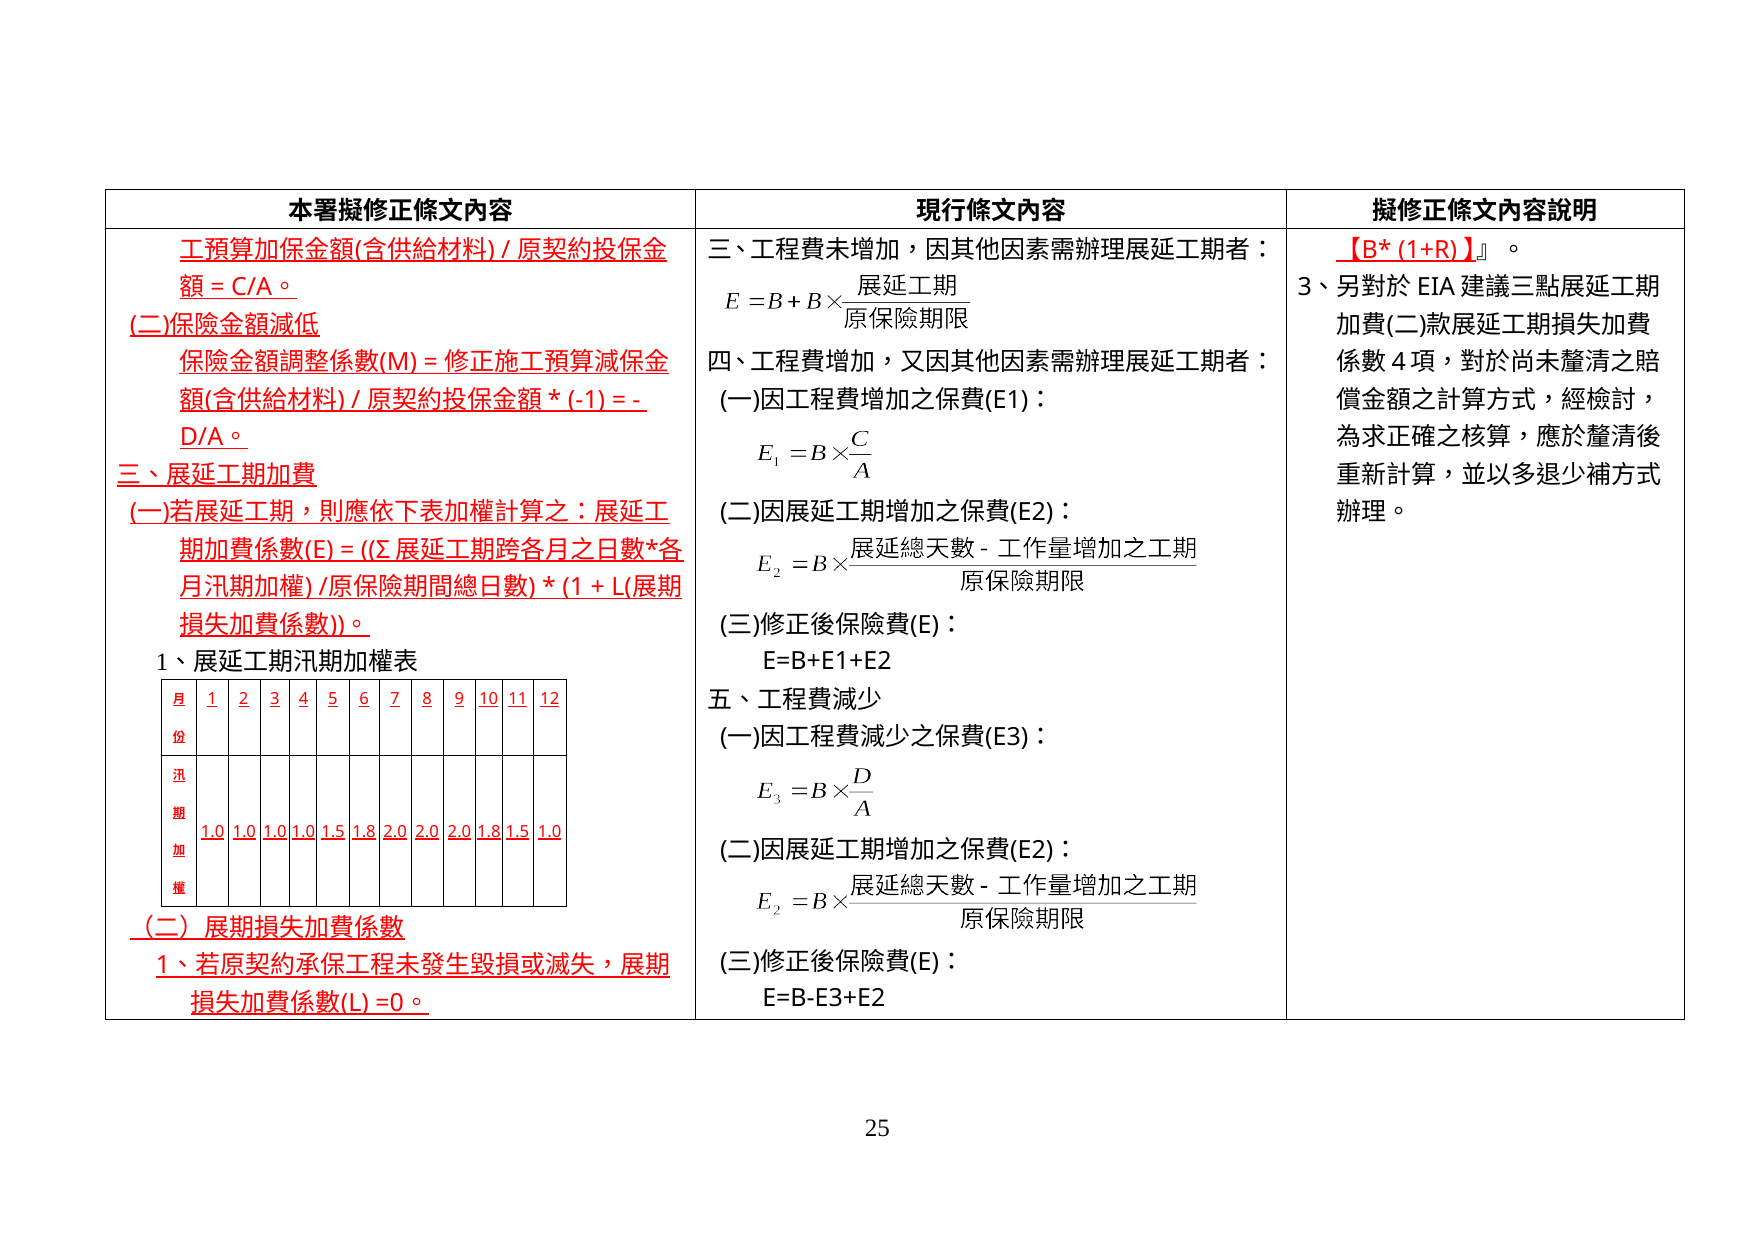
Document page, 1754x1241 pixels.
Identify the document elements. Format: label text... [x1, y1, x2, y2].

table_cell 【B* (1+R) 】』。 3、另對於EIA建議三點展延工期加費(二)款展延工期損失加費係數4項，對於尚未釐清之賠償金額之計算方式，經檢討，為求正確之核算，應於釐清後重新計算，並以多退少補方式辦理。 [1287, 229, 1684, 1019]
table_header 本署擬修正條文內容 [106, 190, 695, 227]
table_header 4 [290, 680, 316, 754]
table_cell 1.5 [317, 756, 349, 906]
table_cell 1.0 [534, 756, 566, 906]
table_cell 2.0 [444, 756, 475, 906]
table_cell 1.0 [261, 756, 289, 906]
table_header 6 [350, 680, 379, 754]
table_header 8 [412, 680, 443, 754]
table_header 11 [503, 680, 533, 754]
table_cell 1.5 [503, 756, 533, 906]
table_header 7 [380, 680, 411, 754]
table_cell 工預算加保金額(含供給材料) / 原契約投保金額 = C/A。 (二)保險金額減低 保險金額調整係數(M) = 修正施工預算減保金額(含供給材料) / 原契約投保金額 * (-1) = - D/A。 三、展延工期加費 (一)若展延工期，則應依下表加權計算之：展延工期加費係數(E) = ((Σ展延工期跨各月之日數*各月汛期加權) /原保險期間總日數) * (1 + L(展期損失加費係數))。 1、展延工期汛期加權表 （二）展期損失加費係數 1、若原契約承保工程未發生毀損或滅失，展期損失加費係數(L) =0。 [106, 229, 695, 1019]
table_header 10 [476, 680, 502, 754]
table_header 1 [197, 680, 228, 754]
table_cell 1.0 [229, 756, 260, 906]
table_cell 1.8 [350, 756, 379, 906]
table_cell 汛期加權 [162, 756, 196, 906]
table_cell 2.0 [380, 756, 411, 906]
table_cell 1.8 [476, 756, 502, 906]
table_cell 1.0 [290, 756, 316, 906]
table_header 12 [534, 680, 566, 754]
table_cell 三、工程費未增加，因其他因素需辦理展延工期者： 四、工程費增加，又因其他因素需辦理展延工期者： (一)因工程費增加之保費(E1)： (二)因展延工期增加之保費(E2)： (三)修正後保險費(E)： E=B+E1+E2 五、工程費減少 (一)因工程費減少之保費(E3)： (二)因展延工期增加之保費(E2)： (三)修正後保險費(E)： E=B-E3+E2 [696, 229, 1286, 1019]
table_header 擬修正條文內容說明 [1287, 190, 1684, 227]
table_header 9 [444, 680, 475, 754]
table_cell 2.0 [412, 756, 443, 906]
table_cell 1.0 [197, 756, 228, 906]
table_header 2 [229, 680, 260, 754]
table_header 5 [317, 680, 349, 754]
table_header 月份 [162, 680, 196, 754]
table_header 3 [261, 680, 289, 754]
table_header 現行條文內容 [696, 190, 1286, 227]
